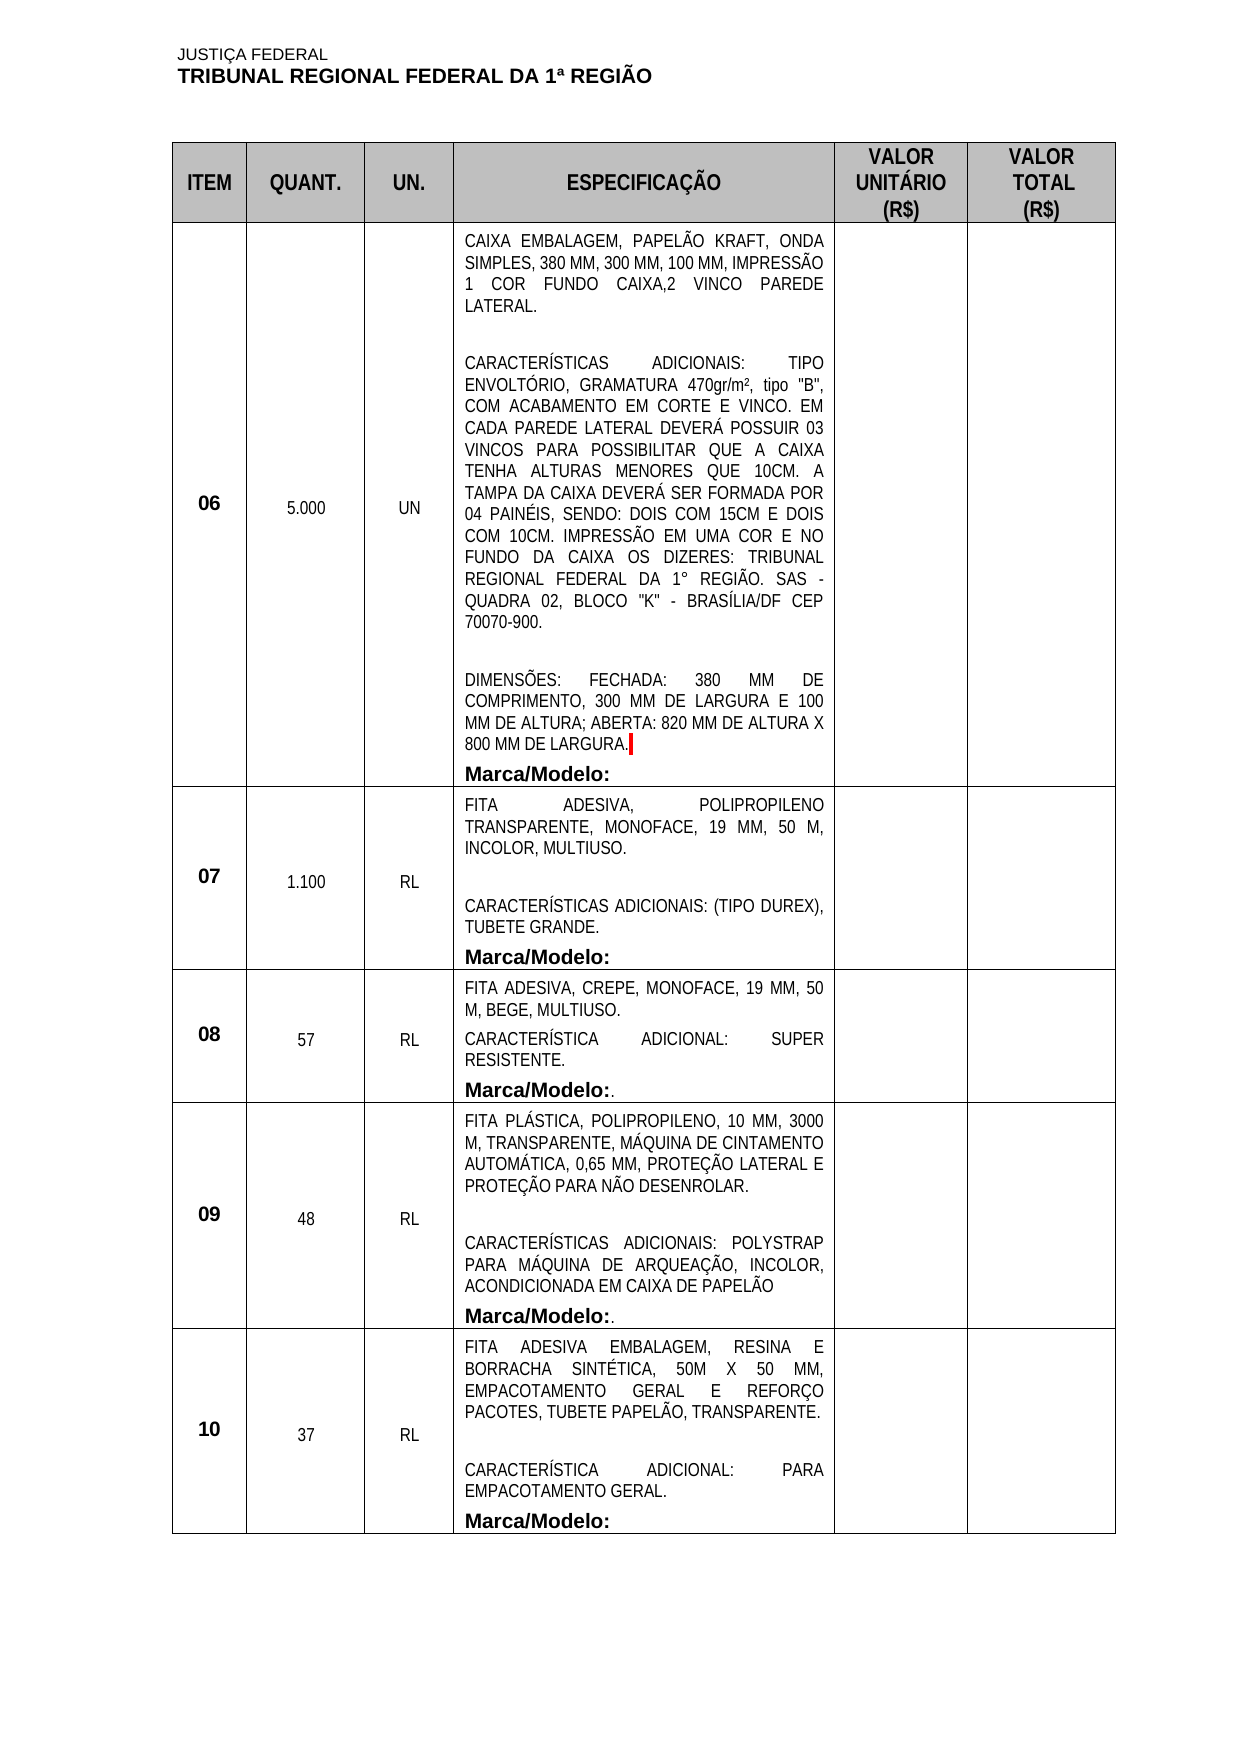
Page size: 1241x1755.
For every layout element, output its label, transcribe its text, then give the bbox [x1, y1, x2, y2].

table_cell CAIXA EMBALAGEM, PAPELÃO KRAFT, ONDA SIMPLES, 380 MM, 300 MM, 100 MM, IMPRESSÃO 1 COR FUNDO CAIXA,2 VINCO PAREDE LATERAL. CARACTERÍSTICAS ADICIONAIS: TIPO ENVOLTÓRIO, GRAMATURA 470gr/m², tipo "B", COM ACABAMENTO EM CORTE E VINCO. EM CADA PAREDE LATERAL DEVERÁ POSSUIR 03 VINCOS PARA POSSIBILITAR QUE A CAIXA TENHA ALTURAS MENORES QUE 10CM. A TAMPA DA CAIXA DEVERÁ SER FORMADA POR 04 PAINÉIS, SENDO: DOIS COM 15CM E DOIS COM 10CM. IMPRESSÃO EM UMA COR E NO FUNDO DA CAIXA OS DIZERES: TRIBUNAL REGIONAL FEDERAL DA 1° REGIÃO. SAS - QUADRA 02, BLOCO "K" - BRASÍLIA/DF CEP 70070-900. DIMENSÕES: FECHADA: 380 MM DE COMPRIMENTO, 300 MM DE LARGURA E 100 MM DE ALTURA; ABERTA: 820 MM DE ALTURA X 800 MM DE LARGURA. Marca/Modelo: [454, 223, 834, 786]
table_cell [835, 223, 967, 786]
table_cell 09 [173, 1103, 246, 1328]
table_cell [968, 970, 1115, 1102]
table_cell RL [365, 1103, 453, 1328]
table_cell 1.100 [247, 787, 364, 969]
table_cell [968, 1103, 1115, 1328]
table_cell 5.000 [247, 223, 364, 786]
table_cell RL [365, 970, 453, 1102]
table_header QUANT. [247, 143, 364, 222]
table_cell 37 [247, 1329, 364, 1533]
table_cell UN [365, 223, 453, 786]
table_cell RL [365, 1329, 453, 1533]
table_cell 08 [173, 970, 246, 1102]
table_cell [835, 970, 967, 1102]
table_cell 07 [173, 787, 246, 969]
table_header UN. [365, 143, 453, 222]
table_cell FITA PLÁSTICA, POLIPROPILENO, 10 MM, 3000 M, TRANSPARENTE, MÁQUINA DE CINTAMENTO AUTOMÁTICA, 0,65 MM, PROTEÇÃO LATERAL E PROTEÇÃO PARA NÃO DESENROLAR. CARACTERÍSTICAS ADICIONAIS: POLYSTRAP PARA MÁQUINA DE ARQUEAÇÃO, INCOLOR, ACONDICIONADA EM CAIXA DE PAPELÃO Marca/Modelo:. [454, 1103, 834, 1328]
table_cell [968, 223, 1115, 786]
table_cell FITA ADESIVA, POLIPROPILENO TRANSPARENTE, MONOFACE, 19 MM, 50 M, INCOLOR, MULTIUSO. CARACTERÍSTICAS ADICIONAIS: (TIPO DUREX), TUBETE GRANDE. Marca/Modelo: [454, 787, 834, 969]
table_cell FITA ADESIVA EMBALAGEM, RESINA E BORRACHA SINTÉTICA, 50M X 50 MM, EMPACOTAMENTO GERAL E REFORÇO PACOTES, TUBETE PAPELÃO, TRANSPARENTE. CARACTERÍSTICA ADICIONAL: PARA EMPACOTAMENTO GERAL. Marca/Modelo: [454, 1329, 834, 1533]
table_cell [968, 787, 1115, 969]
table_cell 57 [247, 970, 364, 1102]
table_cell [835, 1103, 967, 1328]
table_cell [835, 787, 967, 969]
table_header VALOR UNITÁRIO (R$) [835, 143, 967, 222]
table_cell [968, 1329, 1115, 1533]
table_cell RL [365, 787, 453, 969]
table_cell 06 [173, 223, 246, 786]
table_cell 10 [173, 1329, 246, 1533]
table_cell 48 [247, 1103, 364, 1328]
table_cell [835, 1329, 967, 1533]
table_cell FITA ADESIVA, CREPE, MONOFACE, 19 MM, 50 M, BEGE, MULTIUSO. CARACTERÍSTICA ADICIONAL: SUPER RESISTENTE. Marca/Modelo:. [454, 970, 834, 1102]
table_header ESPECIFICAÇÃO [454, 143, 834, 222]
table_header ITEM [173, 143, 246, 222]
table_header VALOR TOTAL (R$) [968, 143, 1115, 222]
